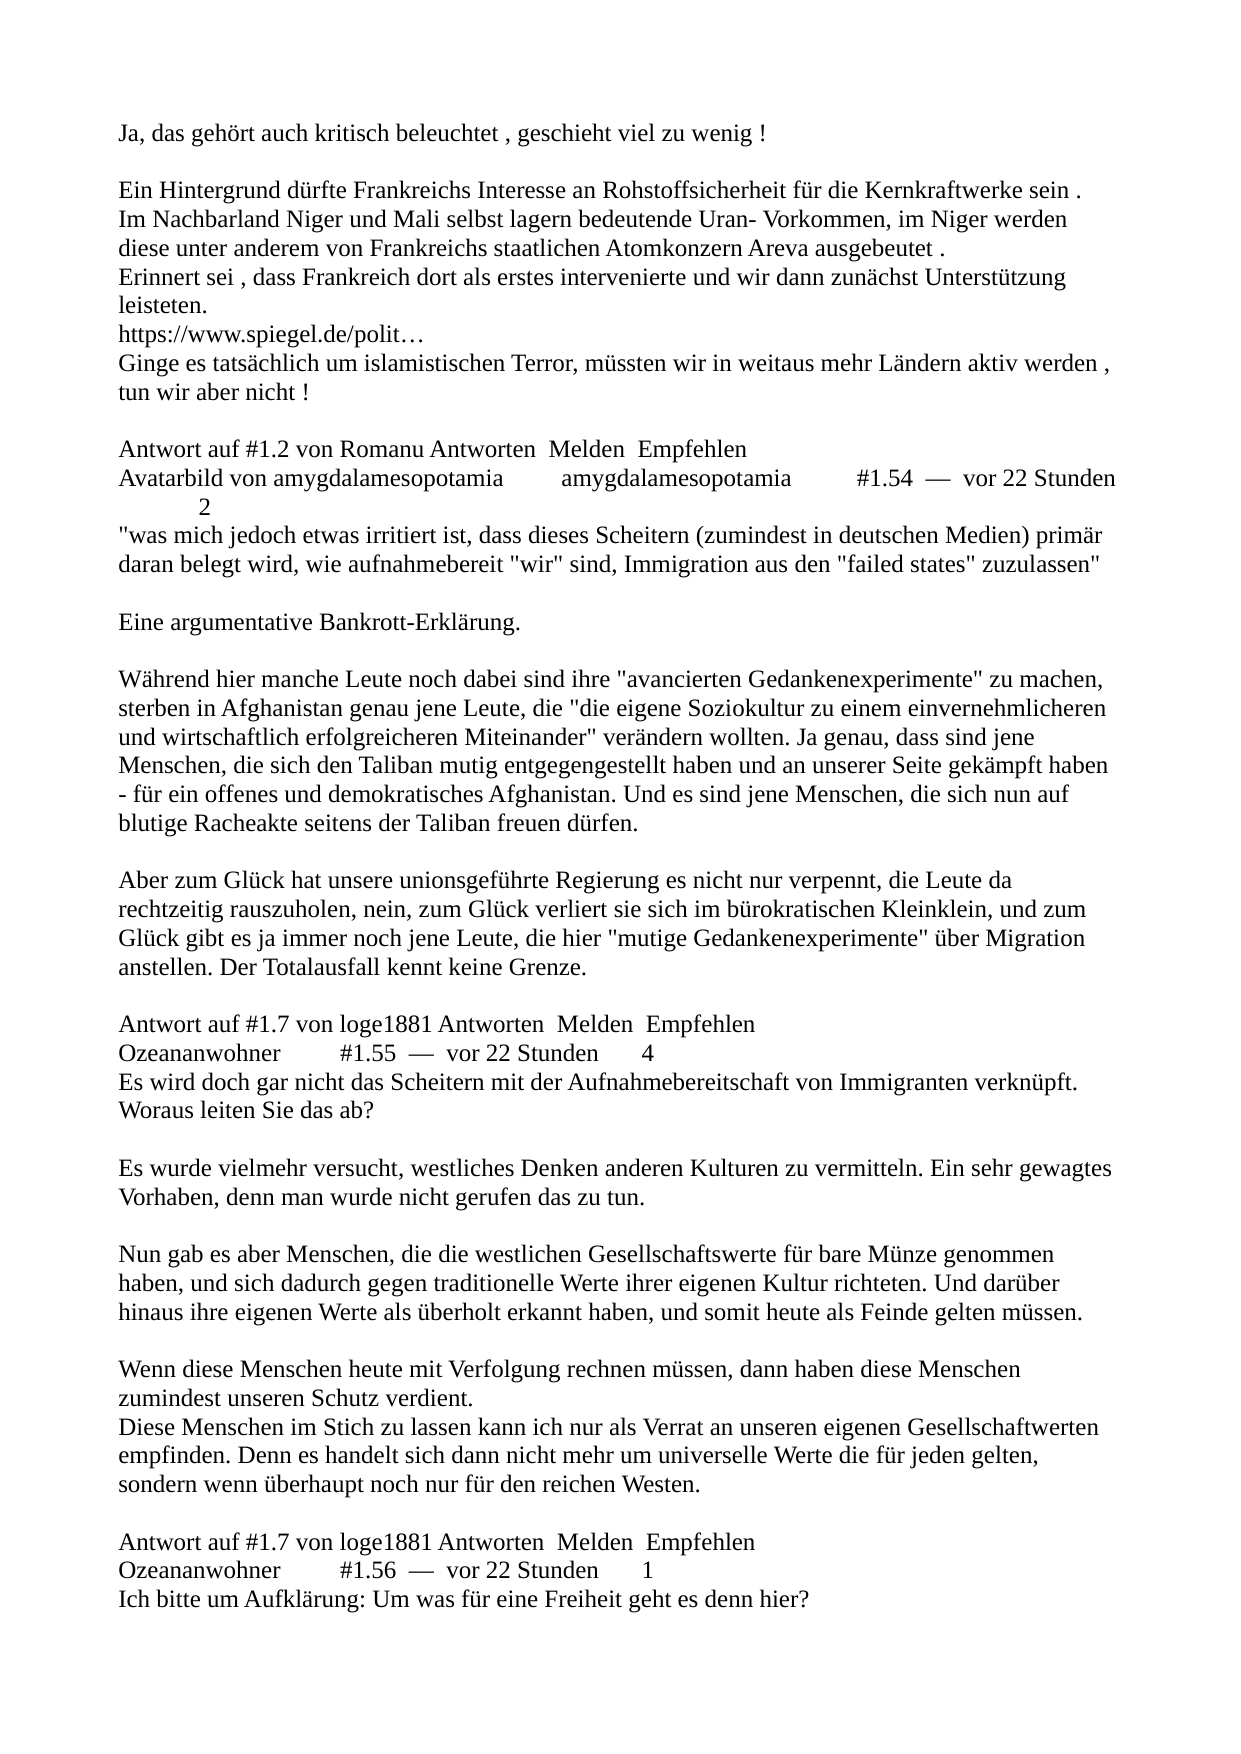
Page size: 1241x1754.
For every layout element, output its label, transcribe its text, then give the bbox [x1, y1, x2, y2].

text Aber zum Glück hat unsere unionsgeführte Regierung es nicht nur verpennt, die Leute da rechtzeitig rauszuholen, nein, zum Glück verliert sie sich im bürokratischen Kleinklein, und zum Glück gibt es ja immer noch jene Leute, die hier "mutige Gedankenexperimente" über Migration anstellen. Der Totalausfall kennt keine Grenze. [118, 866, 1122, 981]
text Erinnert sei , dass Frankreich dort als erstes intervenierte und wir dann zunächst Unterstützung leisteten. [118, 262, 1122, 319]
text Antwort auf #1.2 von Romanu Antworten Melden Empfehlen [118, 434, 1122, 463]
text Es wird doch gar nicht das Scheitern mit der Aufnahmebereitschaft von Immigranten verknüpft. Woraus leiten Sie das ab? [118, 1067, 1122, 1124]
text Ozeananwohner #1.55 — vor 22 Stunden 4 [118, 1038, 1122, 1067]
text "was mich jedoch etwas irritiert ist, dass dieses Scheitern (zumindest in deutschen Medien) primär daran belegt wird, wie aufnahmebereit "wir" sind, Immigration aus den "failed states" zuzulassen" [118, 521, 1122, 578]
text Ginge es tatsächlich um islamistischen Terror, müssten wir in weitaus mehr Ländern aktiv werden , tun wir aber nicht ! [118, 348, 1122, 406]
text Es wurde vielmehr versucht, westliches Denken anderen Kulturen zu vermitteln. Ein sehr gewagtes Vorhaben, denn man wurde nicht gerufen das zu tun. [118, 1153, 1122, 1211]
text Antwort auf #1.7 von loge1881 Antworten Melden Empfehlen [118, 1009, 1122, 1038]
text Ja, das gehört auch kritisch beleuchtet , geschieht viel zu wenig ! [118, 118, 1122, 147]
text Diese Menschen im Stich zu lassen kann ich nur als Verrat an unseren eigenen Gesellschaftwerten empfinden. Denn es handelt sich dann nicht mehr um universelle Werte die für jeden gelten, sondern wenn überhaupt noch nur für den reichen Westen. [118, 1412, 1122, 1498]
text Eine argumentative Bankrott-Erklärung. [118, 607, 1122, 636]
text Nun gab es aber Menschen, die die westlichen Gesellschaftswerte für bare Münze genommen haben, und sich dadurch gegen traditionelle Werte ihrer eigenen Kultur richteten. Und darüber hinaus ihre eigenen Werte als überholt erkannt haben, und somit heute als Feinde gelten müssen. [118, 1239, 1122, 1326]
text Ein Hintergrund dürfte Frankreichs Interesse an Rohstoffsicherheit für die Kernkraftwerke sein . [118, 176, 1122, 204]
text Avatarbild von amygdalamesopotamia amygdalamesopotamia #1.54 — vor 22 Stunden 2 [118, 463, 1122, 521]
text https://www.spiegel.de/polit… [118, 319, 1122, 348]
text Während hier manche Leute noch dabei sind ihre "avancierten Gedankenexperimente" zu machen, sterben in Afghanistan genau jene Leute, die "die eigene Soziokultur zu einem einvernehmlicheren und wirtschaftlich erfolgreicheren Miteinander" verändern wollten. Ja genau, dass sind jene Menschen, die sich den Taliban mutig entgegengestellt haben und an unserer Seite gekämpft haben - für ein offenes und demokratisches Afghanistan. Und es sind jene Menschen, die sich nun auf blutige Racheakte seitens der Taliban freuen dürfen. [118, 664, 1122, 837]
text Ich bitte um Aufklärung: Um was für eine Freiheit geht es denn hier? [118, 1584, 1122, 1613]
text Im Nachbarland Niger und Mali selbst lagern bedeutende Uran- Vorkommen, im Niger werden diese unter anderem von Frankreichs staatlichen Atomkonzern Areva ausgebeutet . [118, 204, 1122, 262]
text Wenn diese Menschen heute mit Verfolgung rechnen müssen, dann haben diese Menschen zumindest unseren Schutz verdient. [118, 1354, 1122, 1412]
text Antwort auf #1.7 von loge1881 Antworten Melden Empfehlen [118, 1527, 1122, 1556]
text Ozeananwohner #1.56 — vor 22 Stunden 1 [118, 1556, 1122, 1584]
